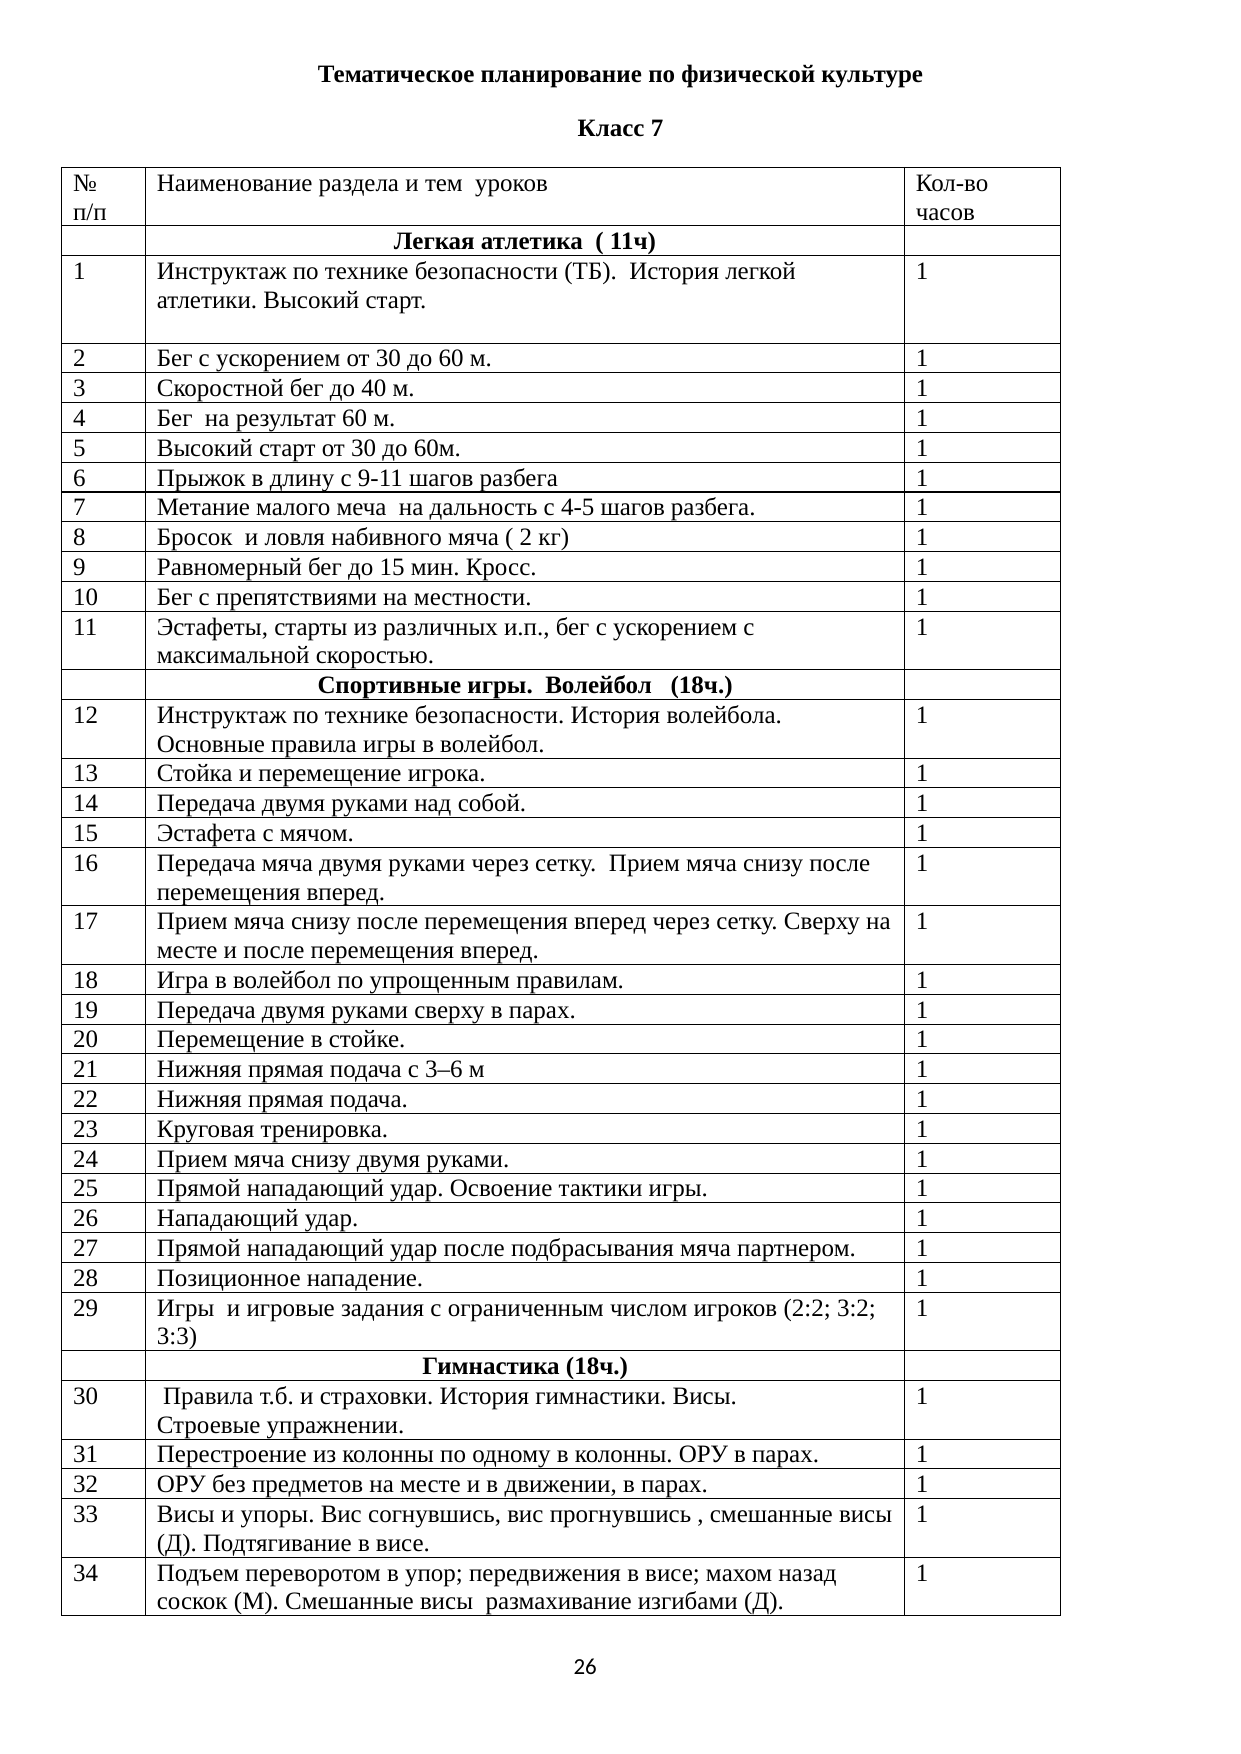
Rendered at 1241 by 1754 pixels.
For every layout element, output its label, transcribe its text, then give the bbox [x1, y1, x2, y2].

table_cell 9 [62, 552, 145, 581]
table_cell 8 [62, 522, 145, 551]
table_cell Прямой нападающий удар. Освоение тактики игры. [146, 1174, 904, 1202]
table_cell 22 [62, 1084, 145, 1113]
table_cell [905, 226, 1060, 255]
table_cell 1 [905, 1263, 1060, 1292]
table_cell 28 [62, 1263, 145, 1292]
table_cell 29 [62, 1293, 145, 1350]
table_cell Инструктаж по технике безопасности. История волейбола. Основные правила игры в волейбол. [146, 700, 904, 757]
table_cell 1 [905, 612, 1060, 669]
table_cell 3 [62, 373, 145, 402]
table_cell Передача мяча двумя руками через сетку. Прием мяча снизу после перемещения вперед. [146, 848, 904, 905]
text Тематическое планирование по физической культуре [74, 59, 1167, 88]
table_cell Круговая тренировка. [146, 1114, 904, 1143]
table_cell 1 [905, 1203, 1060, 1232]
table_cell Инструктаж по технике безопасности (ТБ). История легкой атлетики. Высокий старт. [146, 256, 904, 342]
table_cell 10 [62, 582, 145, 611]
table_cell 1 [905, 493, 1060, 521]
table_cell 1 [905, 700, 1060, 757]
table_cell Прием мяча снизу двумя руками. [146, 1144, 904, 1172]
table_cell 1 [905, 1174, 1060, 1202]
text Класс 7 [74, 113, 1167, 142]
table_cell 1 [905, 1469, 1060, 1498]
table_cell 16 [62, 848, 145, 905]
table_cell 1 [905, 759, 1060, 787]
table_cell 1 [905, 256, 1060, 342]
table_cell 1 [905, 1025, 1060, 1053]
table_cell 5 [62, 433, 145, 462]
table_cell [62, 670, 145, 699]
table_cell 1 [905, 848, 1060, 905]
table_cell 33 [62, 1499, 145, 1557]
table_cell Эстафеты, старты из различных и.п., бег с ускорением с максимальной скоростью. [146, 612, 904, 669]
table_cell 1 [62, 256, 145, 342]
table_cell 34 [62, 1558, 145, 1615]
table_cell Бег на результат 60 м. [146, 403, 904, 432]
table_cell 1 [905, 1499, 1060, 1557]
table_cell 23 [62, 1114, 145, 1143]
table_cell 1 [905, 1084, 1060, 1113]
table_cell 1 [905, 1054, 1060, 1083]
table_cell 27 [62, 1233, 145, 1262]
table_cell Бег с препятствиями на местности. [146, 582, 904, 611]
table_cell 18 [62, 965, 145, 994]
table_cell 7 [62, 493, 145, 521]
table_header Наименование раздела и тем уроков [146, 168, 904, 225]
table_cell Игры и игровые задания с ограниченным числом игроков (2:2; 3:2; 3:3) [146, 1293, 904, 1350]
table_cell Нижняя прямая подача. [146, 1084, 904, 1113]
table_cell 1 [905, 522, 1060, 551]
table_cell Легкая атлетика ( 11ч) [146, 226, 904, 255]
table_cell 1 [905, 818, 1060, 847]
table_cell 31 [62, 1440, 145, 1468]
table_cell 1 [905, 1144, 1060, 1172]
table_cell [62, 1351, 145, 1380]
table_cell Прыжок в длину с 9-11 шагов разбега [146, 463, 904, 491]
table_cell 17 [62, 906, 145, 964]
table_cell 1 [905, 403, 1060, 432]
table_cell Правила т.б. и страховки. История гимнастики. Висы. Строевые упражнении. [146, 1381, 904, 1438]
table_cell Равномерный бег до 15 мин. Кросс. [146, 552, 904, 581]
table_cell Нападающий удар. [146, 1203, 904, 1232]
table_cell 2 [62, 344, 145, 372]
table_cell 1 [905, 1114, 1060, 1143]
table_cell 1 [905, 1440, 1060, 1468]
table_cell Нижняя прямая подача с 3–6 м [146, 1054, 904, 1083]
table_cell Подъем переворотом в упор; передвижения в висе; махом назад соскок (М). Смешанные висы размахивание изгибами (Д). [146, 1558, 904, 1615]
table_cell 25 [62, 1174, 145, 1202]
table_cell Эстафета с мячом. [146, 818, 904, 847]
table_cell [905, 670, 1060, 699]
table_cell Метание малого меча на дальность с 4-5 шагов разбега. [146, 493, 904, 521]
table_cell Бег с ускорением от 30 до 60 м. [146, 344, 904, 372]
table_cell 1 [905, 373, 1060, 402]
table_cell Высокий старт от 30 до 60м. [146, 433, 904, 462]
table_cell 32 [62, 1469, 145, 1498]
table_cell Прямой нападающий удар после подбрасывания мяча партнером. [146, 1233, 904, 1262]
table_cell 30 [62, 1381, 145, 1438]
table_cell 1 [905, 1381, 1060, 1438]
table_cell 1 [905, 552, 1060, 581]
table_cell Передача двумя руками сверху в парах. [146, 995, 904, 1023]
table_cell Прием мяча снизу после перемещения вперед через сетку. Сверху на месте и после перемещения вперед. [146, 906, 904, 964]
table_cell 1 [905, 995, 1060, 1023]
table_cell Стойка и перемещение игрока. [146, 759, 904, 787]
table_cell 13 [62, 759, 145, 787]
table_cell 1 [905, 906, 1060, 964]
table_cell Скоростной бег до 40 м. [146, 373, 904, 402]
table_cell Гимнастика (18ч.) [146, 1351, 904, 1380]
table_header № п/п [62, 168, 145, 225]
table_cell 15 [62, 818, 145, 847]
table_cell 24 [62, 1144, 145, 1172]
table_cell ОРУ без предметов на месте и в движении, в парах. [146, 1469, 904, 1498]
table_cell 4 [62, 403, 145, 432]
table_cell 1 [905, 1233, 1060, 1262]
table_cell [905, 1351, 1060, 1380]
table_cell 6 [62, 463, 145, 491]
table_cell 1 [905, 788, 1060, 817]
table_cell Позиционное нападение. [146, 1263, 904, 1292]
table_cell 1 [905, 433, 1060, 462]
table_cell 19 [62, 995, 145, 1023]
table_cell Игра в волейбол по упрощенным правилам. [146, 965, 904, 994]
table_cell 1 [905, 463, 1060, 491]
table_cell 11 [62, 612, 145, 669]
table_cell 1 [905, 965, 1060, 994]
table_cell Бросок и ловля набивного мяча ( 2 кг) [146, 522, 904, 551]
table_cell 21 [62, 1054, 145, 1083]
table_cell 20 [62, 1025, 145, 1053]
table_cell Перестроение из колонны по одному в колонны. ОРУ в парах. [146, 1440, 904, 1468]
table_cell 26 [62, 1203, 145, 1232]
table_cell 14 [62, 788, 145, 817]
table_cell [62, 226, 145, 255]
table_cell 12 [62, 700, 145, 757]
table_cell Перемещение в стойке. [146, 1025, 904, 1053]
table_header Кол-во часов [905, 168, 1060, 225]
table_cell 1 [905, 582, 1060, 611]
table_cell 1 [905, 1293, 1060, 1350]
table_cell 1 [905, 1558, 1060, 1615]
table_cell Спортивные игры. Волейбол (18ч.) [146, 670, 904, 699]
table_cell Передача двумя руками над собой. [146, 788, 904, 817]
table_cell 1 [905, 344, 1060, 372]
table_cell Висы и упоры. Вис согнувшись, вис прогнувшись , смешанные висы (Д). Подтягивание в висе. [146, 1499, 904, 1557]
